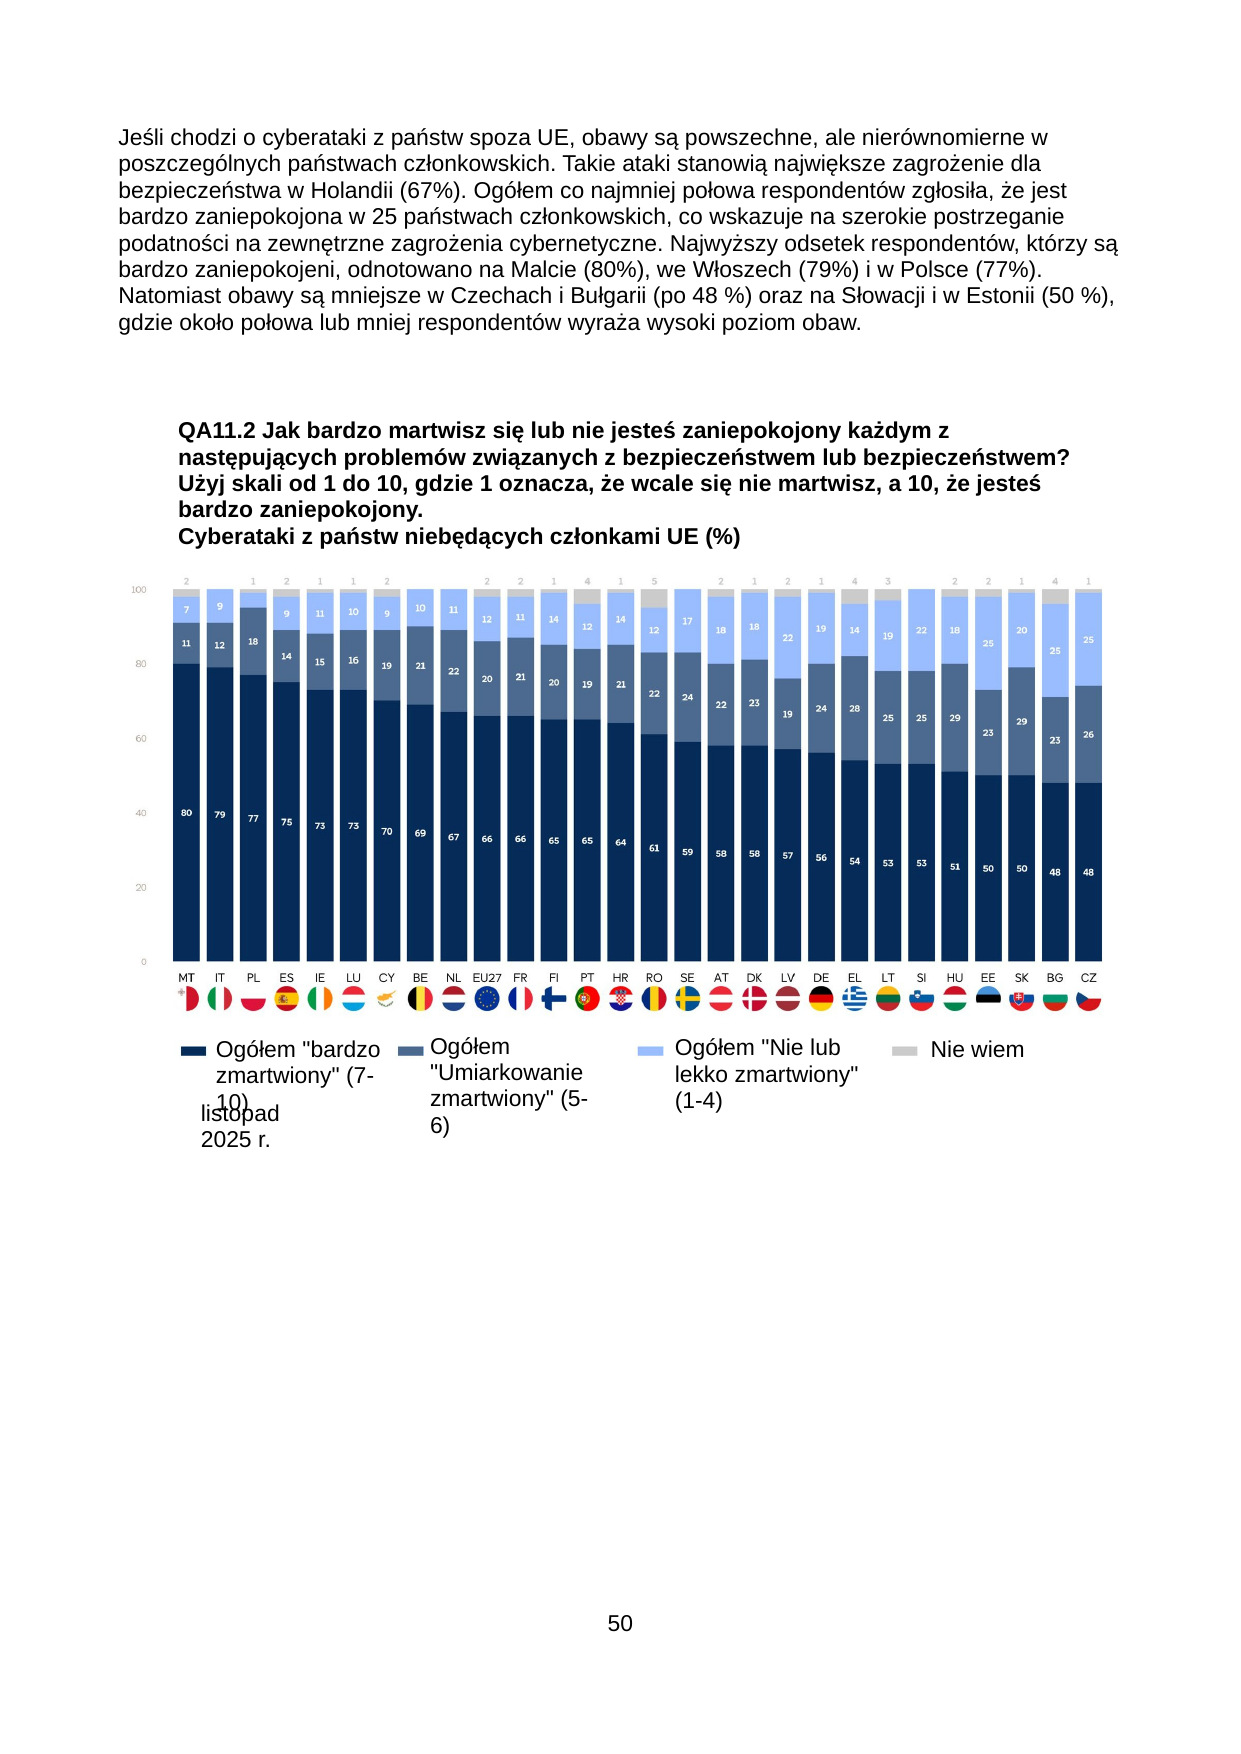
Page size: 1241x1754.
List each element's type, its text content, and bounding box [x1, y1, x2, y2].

picture [173, 1037, 922, 1059]
picture [450, 1043, 456, 1053]
picture [236, 1046, 242, 1056]
text Jeśli chodzi o cyberataki z państw spoza UE, obawy są powszechne, ale nierównomierne w poszczególnych państwach członkowskich. Takie ataki stanowią największe zagrożenie dla bezpieczeństwa w Holandii (67%). Ogółem co najmniej połowa respondentów zgłosiła, że jest bardzo zaniepokojona w 25 państwach członkowskich, co wskazuje na szerokie postrzeganie podatności na zewnętrzne zagrożenia cybernetyczne. Najwyższy odsetek respondentów, którzy są bardzo zaniepokojeni, odnotowano na Malcie (80%), we Włoszech (79%) i w Polsce (77%). Natomiast obawy są mniejsze w Czechach i Bułgarii (po 48 %) oraz na Słowacji i w Estonii (50 %), gdzie około połowa lub mniej respondentów wyraża wysoki poziom obaw. [118, 124, 1122, 335]
picture [695, 1044, 701, 1054]
picture [123, 569, 1108, 1018]
